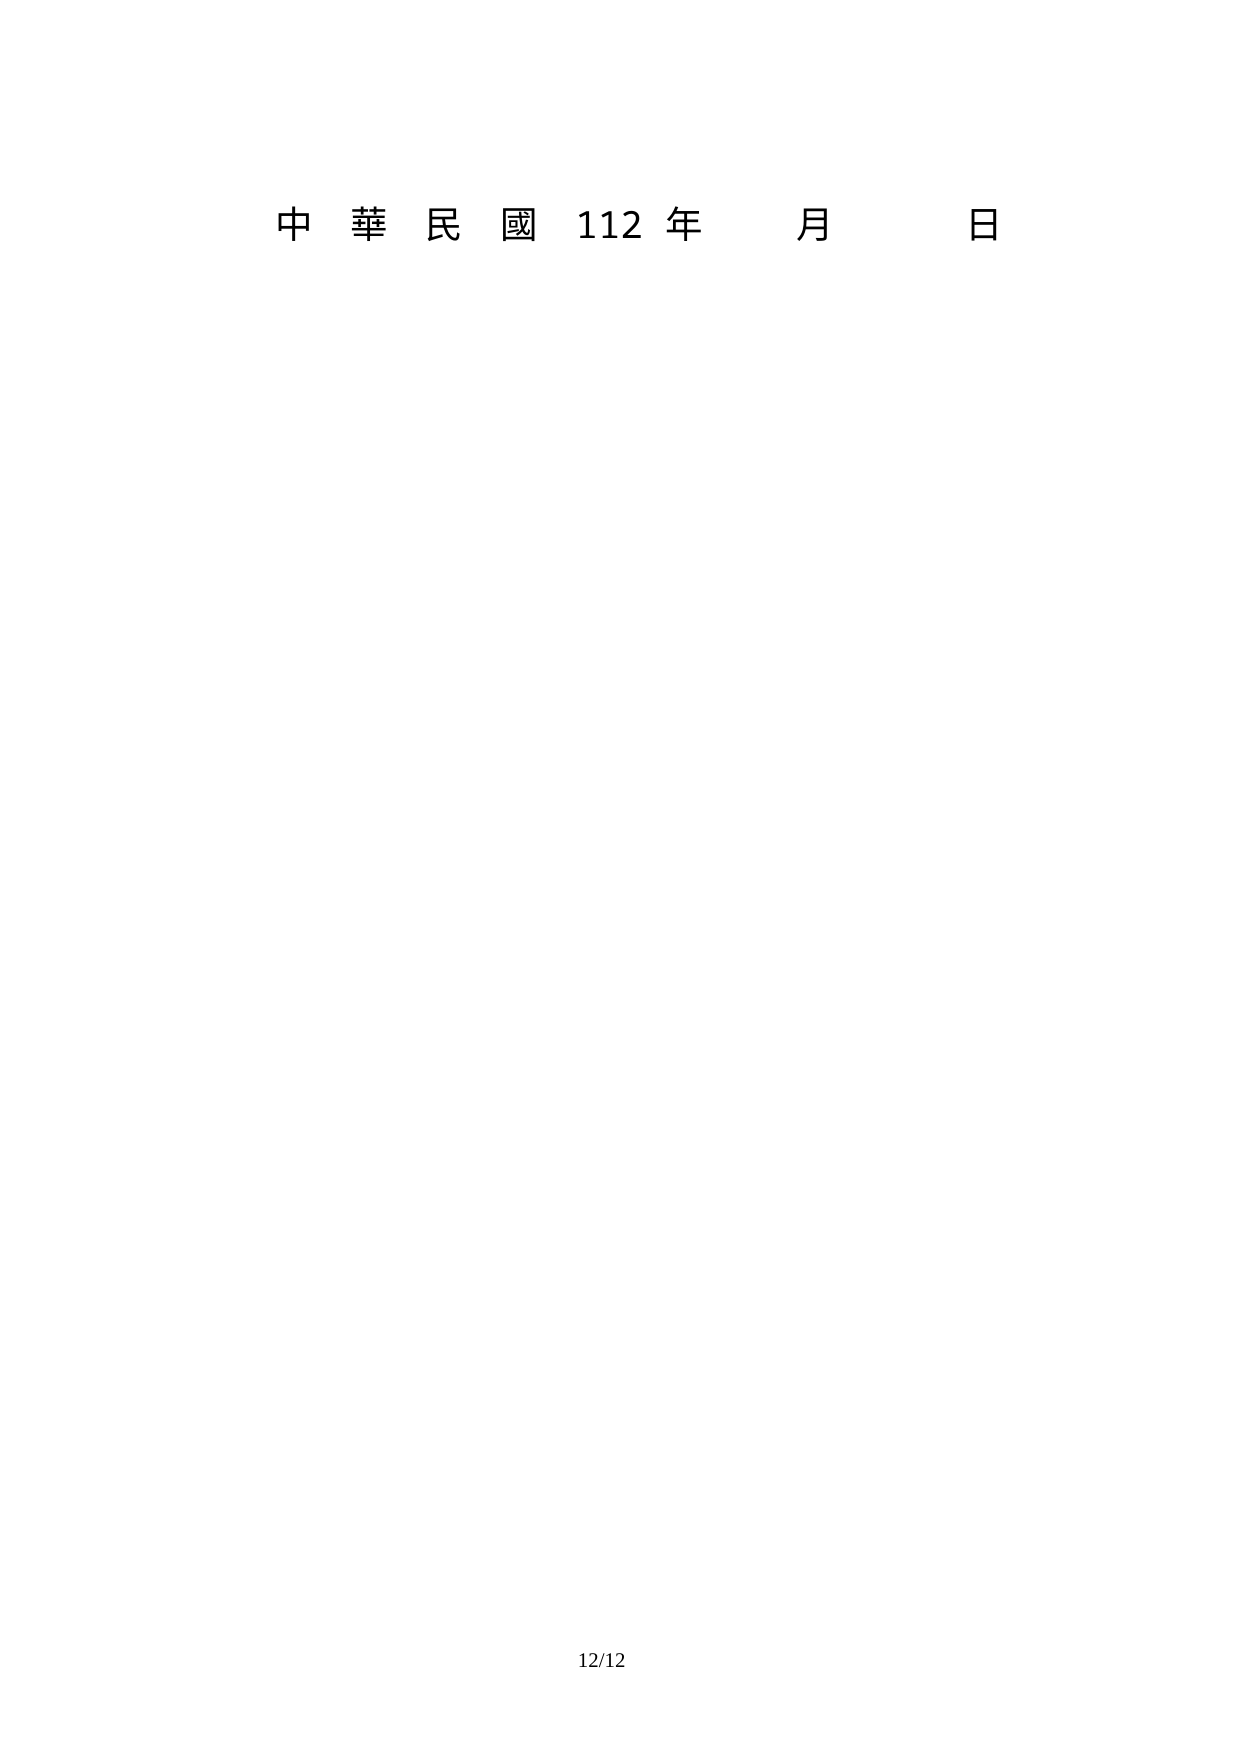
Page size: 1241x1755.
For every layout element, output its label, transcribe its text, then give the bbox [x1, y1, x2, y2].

text 中 華 民 國 112 年 月 日 [126, 181, 1152, 243]
